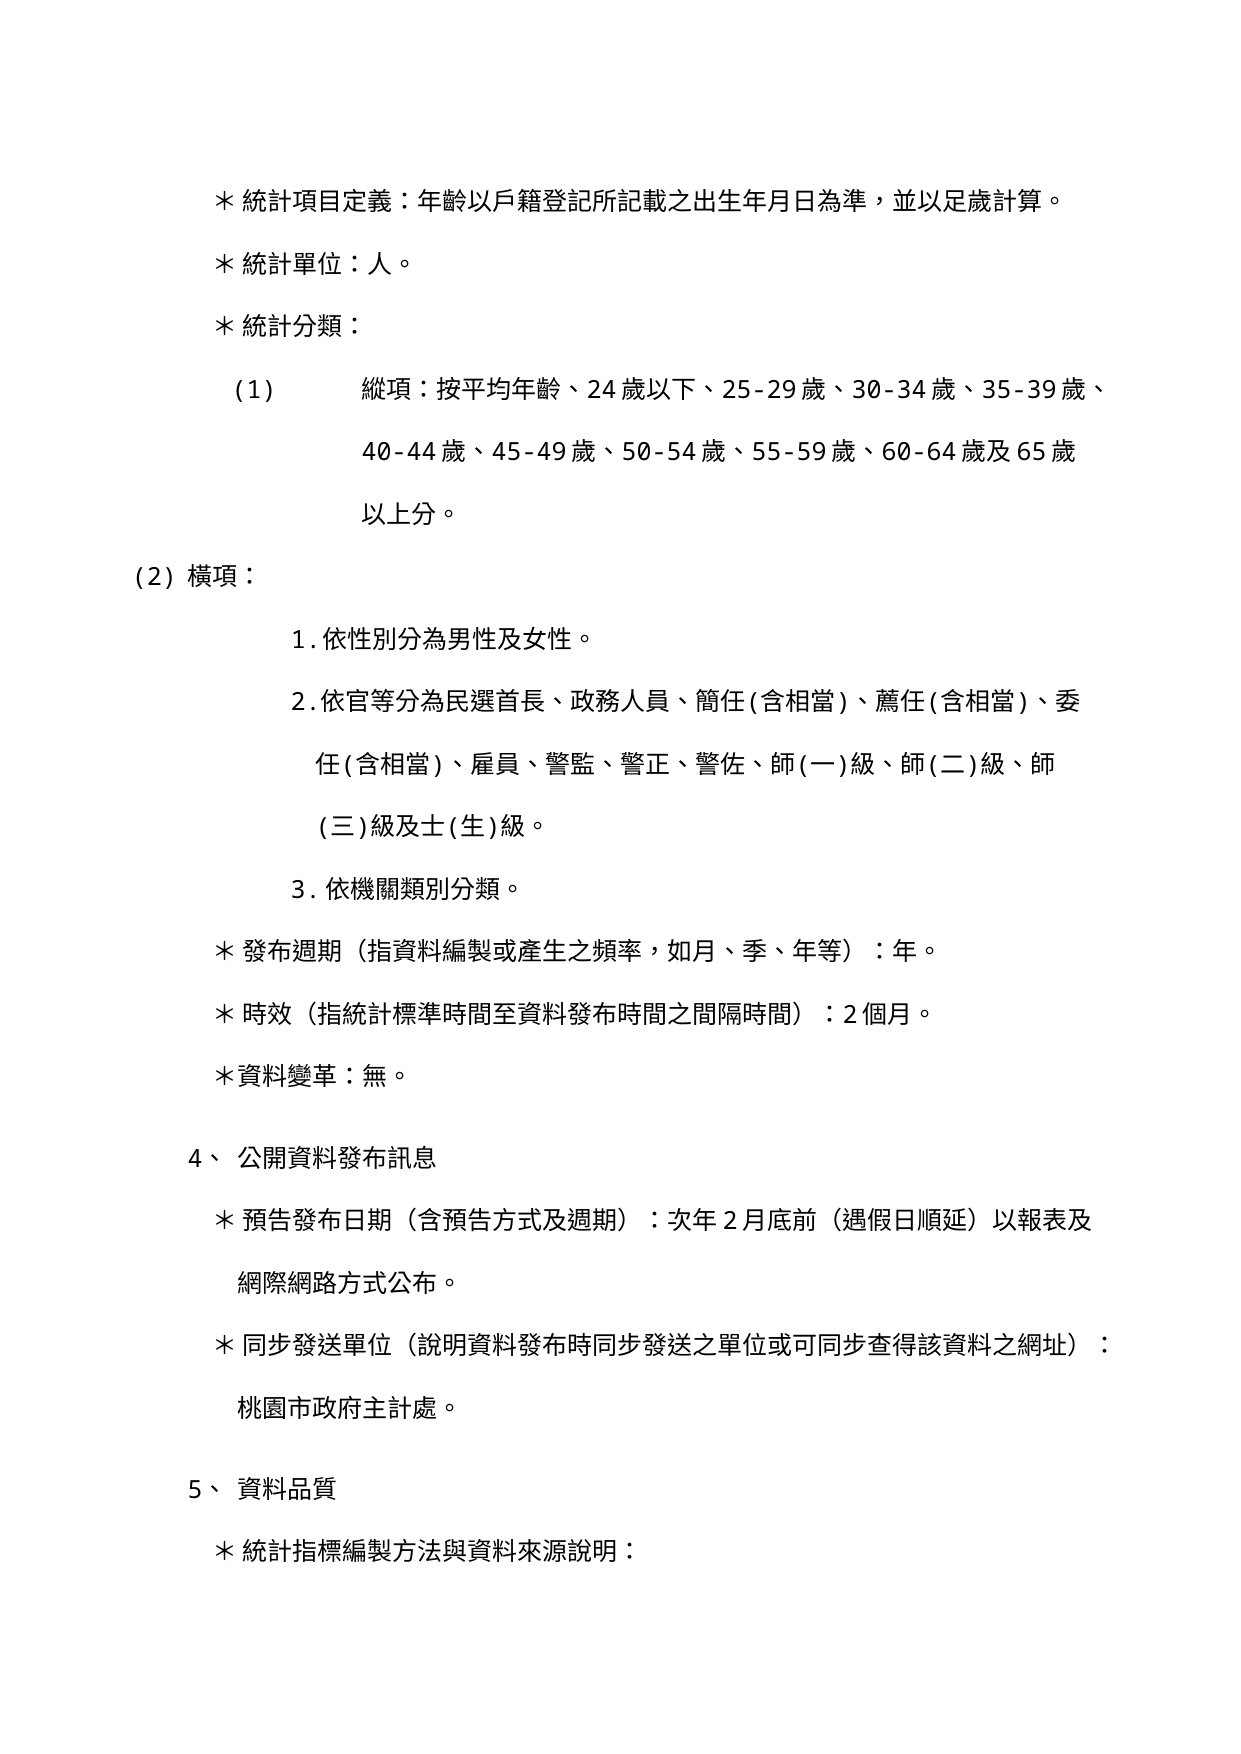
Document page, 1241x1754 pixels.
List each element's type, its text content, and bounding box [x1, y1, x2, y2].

list 依性別分為男性及女性。 [291, 596, 1092, 658]
list 縱項：按平均年齡、24歲以下、25-29歲、30-34歲、35-39歲、40-44歲、45-49歲、50-54歲、55-59歲、60-64歲及65歲以上分。 [231, 346, 1092, 533]
list 依機關類別分類。 [290, 846, 1092, 908]
list 橫項： [132, 533, 1092, 596]
list 時效（指統計標準時間至資料發布時間之間隔時間）：2個月。 [212, 971, 1092, 1033]
text ＊資料變革：無。 [212, 1033, 1092, 1096]
list 統計單位：人。 [212, 221, 1092, 283]
list 統計項目定義：年齡以戶籍登記所記載之出生年月日為準，並以足歲計算。 [212, 158, 1092, 221]
list 依官等分為民選首長、政務人員、簡任(含相當)、薦任(含相當)、委任(含相當)、雇員、警監、警正、警佐、師(一)級、師(二)級、師(三)級及士(生)級。 [290, 658, 1092, 846]
list 預告發布日期（含預告方式及週期）：次年2月底前（遇假日順延）以報表及網際網路方式公布。 [212, 1177, 1092, 1302]
list 資料品質 [187, 1446, 1092, 1508]
list 發布週期（指資料編製或產生之頻率，如月、季、年等）：年。 [212, 908, 1092, 971]
list 同步發送單位（說明資料發布時同步發送之單位或可同步查得該資料之網址）：桃園市政府主計處。 [212, 1302, 1092, 1427]
list 統計分類： [212, 283, 1092, 346]
list 公開資料發布訊息 [187, 1114, 1092, 1177]
list 統計指標編製方法與資料來源說明： [212, 1508, 1092, 1571]
